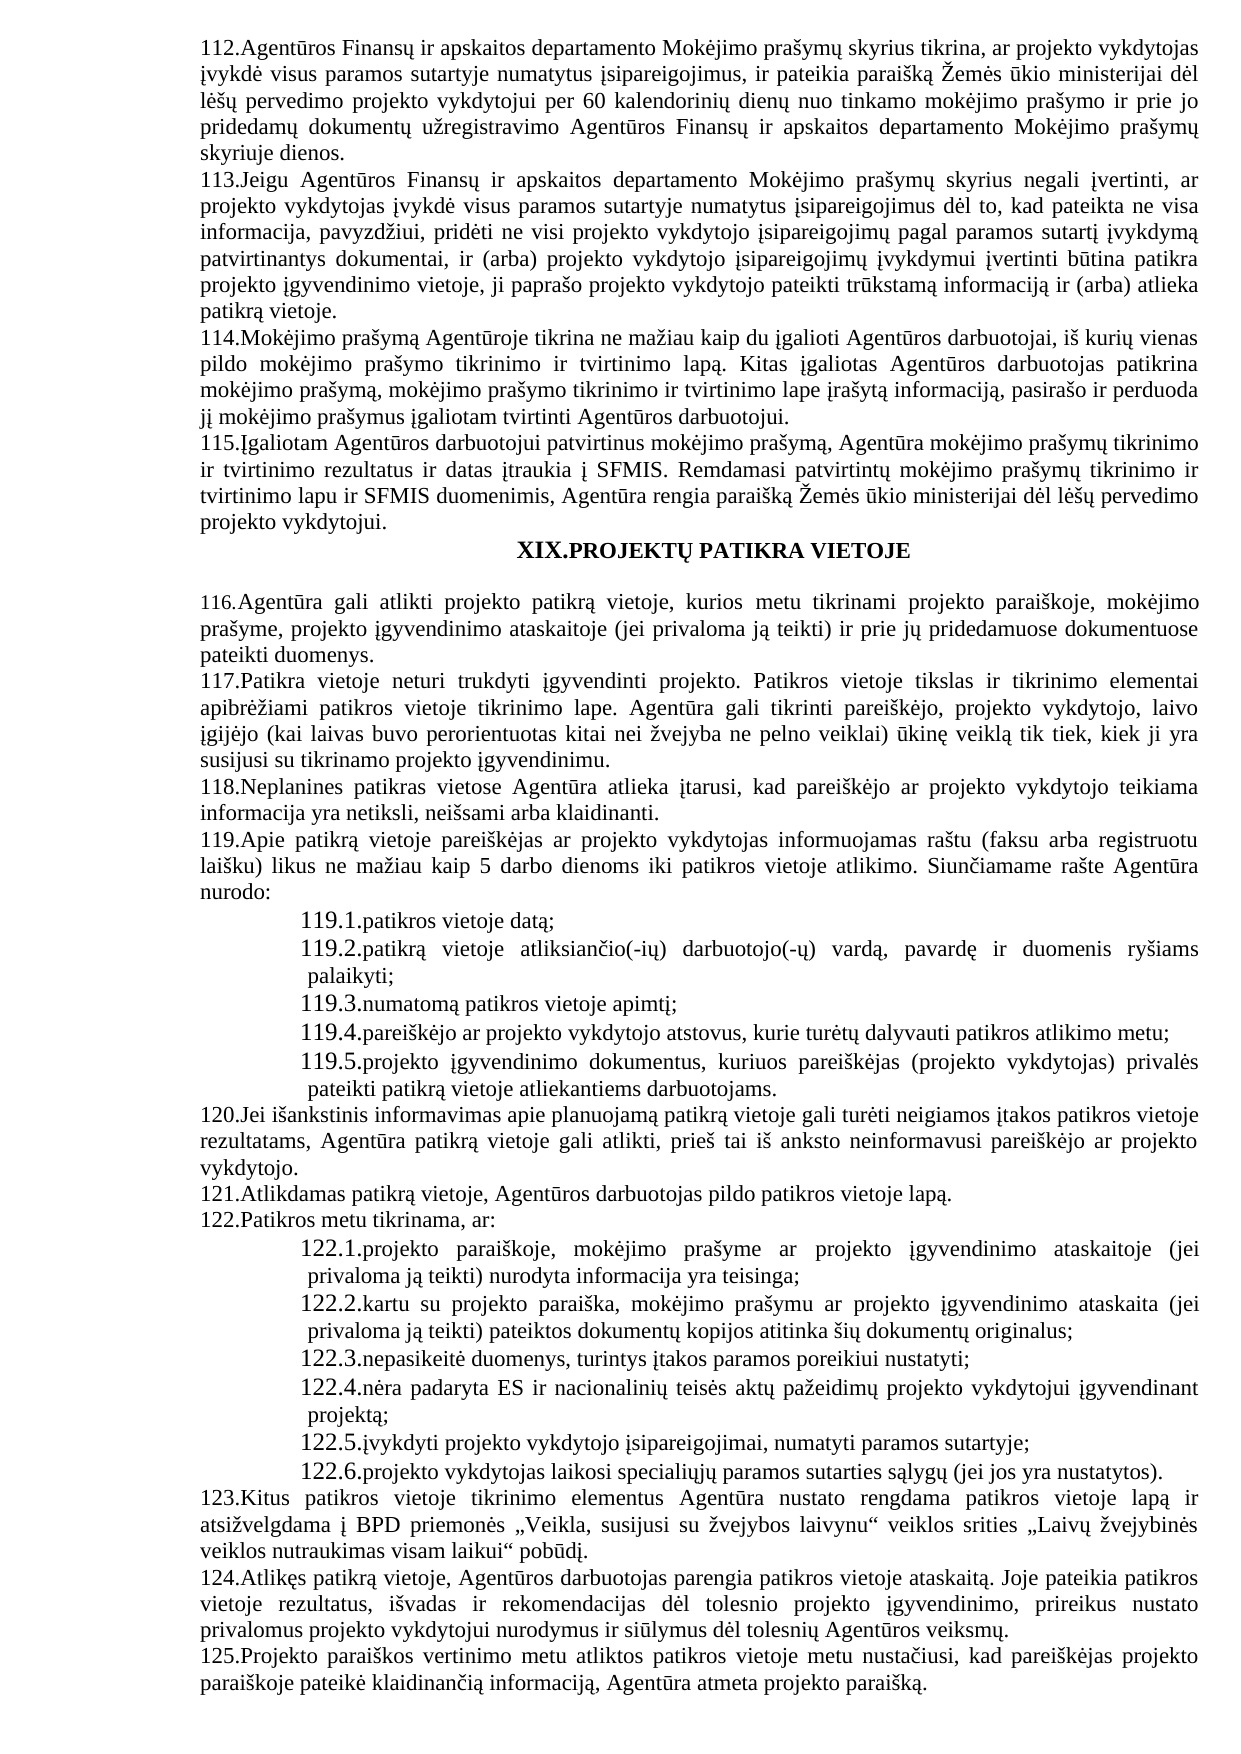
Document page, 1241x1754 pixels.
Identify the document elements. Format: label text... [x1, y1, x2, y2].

list Atlikdamas patikrą vietoje, Agentūros darbuotojas pildo patikros vietoje lapą. [162, 1180, 1200, 1207]
list pareiškėjo ar projekto vykdytojo atstovus, kurie turėtų dalyvauti patikros atlikimo metu; [262, 1017, 1200, 1046]
list nepasikeitė duomenys, turintys įtakos paramos poreikiui nustatyti; [262, 1343, 1200, 1372]
list nėra padaryta ES ir nacionalinių teisės aktų pažeidimų projekto vykdytojui įgyvendinant projektą; [262, 1372, 1200, 1427]
list PROJEKTŲ PatikrA vietoje [137, 535, 1200, 563]
list Kitus patikros vietoje tikrinimo elementus Agentūra nustato rengdama patikros vietoje lapą ir atsižvelgdama į BPD priemonės „Veikla, susijusi su žvejybos laivynu“ veiklos srities „Laivų žvejybinės veiklos nutraukimas visam laikui“ pobūdį. [162, 1484, 1200, 1563]
list Apie patikrą vietoje pareiškėjas ar projekto vykdytojas informuojamas raštu (faksu arba registruotu laišku) likus ne mažiau kaip 5 darbo dienoms iki patikros vietoje atlikimo. Siunčiamame rašte Agentūra nurodo: [162, 826, 1200, 905]
list Įgaliotam Agentūros darbuotojui patvirtinus mokėjimo prašymą, Agentūra mokėjimo prašymų tikrinimo ir tvirtinimo rezultatus ir datas įtraukia į SFMIS. Remdamasi patvirtintų mokėjimo prašymų tikrinimo ir tvirtinimo lapu ir SFMIS duomenimis, Agentūra rengia paraišką Žemės ūkio ministerijai dėl lėšų pervedimo projekto vykdytojui. [162, 429, 1200, 535]
list patikros vietoje datą; [262, 905, 1200, 933]
list projekto įgyvendinimo dokumentus, kuriuos pareiškėjas (projekto vykdytojas) privalės pateikti patikrą vietoje atliekantiems darbuotojams. [262, 1046, 1200, 1101]
list kartu su projekto paraiška, mokėjimo prašymu ar projekto įgyvendinimo ataskaita (jei privaloma ją teikti) pateiktos dokumentų kopijos atitinka šių dokumentų originalus; [262, 1288, 1200, 1343]
list Patikra vietoje neturi trukdyti įgyvendinti projekto. Patikros vietoje tikslas ir tikrinimo elementai apibrėžiami patikros vietoje tikrinimo lape. Agentūra gali tikrinti pareiškėjo, projekto vykdytojo, laivo įgijėjo (kai laivas buvo perorientuotas kitai nei žvejyba ne pelno veiklai) ūkinę veiklą tik tiek, kiek ji yra susijusi su tikrinamo projekto įgyvendinimu. [162, 667, 1200, 773]
list Patikros metu tikrinama, ar: [162, 1207, 1200, 1233]
list Mokėjimo prašymą Agentūroje tikrina ne mažiau kaip du įgalioti Agentūros darbuotojai, iš kurių vienas pildo mokėjimo prašymo tikrinimo ir tvirtinimo lapą. Kitas įgaliotas Agentūros darbuotojas patikrina mokėjimo prašymą, mokėjimo prašymo tikrinimo ir tvirtinimo lape įrašytą informaciją, pasirašo ir perduoda jį mokėjimo prašymus įgaliotam tvirtinti Agentūros darbuotojui. [162, 324, 1200, 429]
list Atlikęs patikrą vietoje, Agentūros darbuotojas parengia patikros vietoje ataskaitą. Joje pateikia patikros vietoje rezultatus, išvadas ir rekomendacijas dėl tolesnio projekto įgyvendinimo, prireikus nustato privalomus projekto vykdytojui nurodymus ir siūlymus dėl tolesnių Agentūros veiksmų. [162, 1563, 1200, 1643]
list projekto paraiškoje, mokėjimo prašyme ar projekto įgyvendinimo ataskaitoje (jei privaloma ją teikti) nurodyta informacija yra teisinga; [262, 1233, 1200, 1288]
list patikrą vietoje atliksiančio(-ių) darbuotojo(-ų) vardą, pavardę ir duomenis ryšiams palaikyti; [262, 933, 1200, 988]
list Neplanines patikras vietose Agentūra atlieka įtarusi, kad pareiškėjo ar projekto vykdytojo teikiama informacija yra netiksli, neišsami arba klaidinanti. [162, 773, 1200, 826]
list Projekto paraiškos vertinimo metu atliktos patikros vietoje metu nustačiusi, kad pareiškėjas projekto paraiškoje pateikė klaidinančią informaciją, Agentūra atmeta projekto paraišką. [162, 1643, 1200, 1695]
list Agentūra gali atlikti projekto patikrą vietoje, kurios metu tikrinami projekto paraiškoje, mokėjimo prašyme, projekto įgyvendinimo ataskaitoje (jei privaloma ją teikti) ir prie jų pridedamuose dokumentuose pateikti duomenys. [162, 588, 1200, 667]
list Jei išankstinis informavimas apie planuojamą patikrą vietoje gali turėti neigiamos įtakos patikros vietoje rezultatams, Agentūra patikrą vietoje gali atlikti, prieš tai iš anksto neinformavusi pareiškėjo ar projekto vykdytojo. [162, 1101, 1200, 1180]
list projekto vykdytojas laikosi specialiųjų paramos sutarties sąlygų (jei jos yra nustatytos). [262, 1456, 1200, 1484]
list Agentūros Finansų ir apskaitos departamento Mokėjimo prašymų skyrius tikrina, ar projekto vykdytojas įvykdė visus paramos sutartyje numatytus įsipareigojimus, ir pateikia paraišką Žemės ūkio ministerijai dėl lėšų pervedimo projekto vykdytojui per 60 kalendorinių dienų nuo tinkamo mokėjimo prašymo ir prie jo pridedamų dokumentų užregistravimo Agentūros Finansų ir apskaitos departamento Mokėjimo prašymų skyriuje dienos. [162, 34, 1200, 166]
list Jeigu Agentūros Finansų ir apskaitos departamento Mokėjimo prašymų skyrius negali įvertinti, ar projekto vykdytojas įvykdė visus paramos sutartyje numatytus įsipareigojimus dėl to, kad pateikta ne visa informacija, pavyzdžiui, pridėti ne visi projekto vykdytojo įsipareigojimų pagal paramos sutartį įvykdymą patvirtinantys dokumentai, ir (arba) projekto vykdytojo įsipareigojimų įvykdymui įvertinti būtina patikra projekto įgyvendinimo vietoje, ji paprašo projekto vykdytojo pateikti trūkstamą informaciją ir (arba) atlieka patikrą vietoje. [162, 166, 1200, 324]
list įvykdyti projekto vykdytojo įsipareigojimai, numatyti paramos sutartyje; [262, 1427, 1200, 1456]
list numatomą patikros vietoje apimtį; [262, 988, 1200, 1017]
